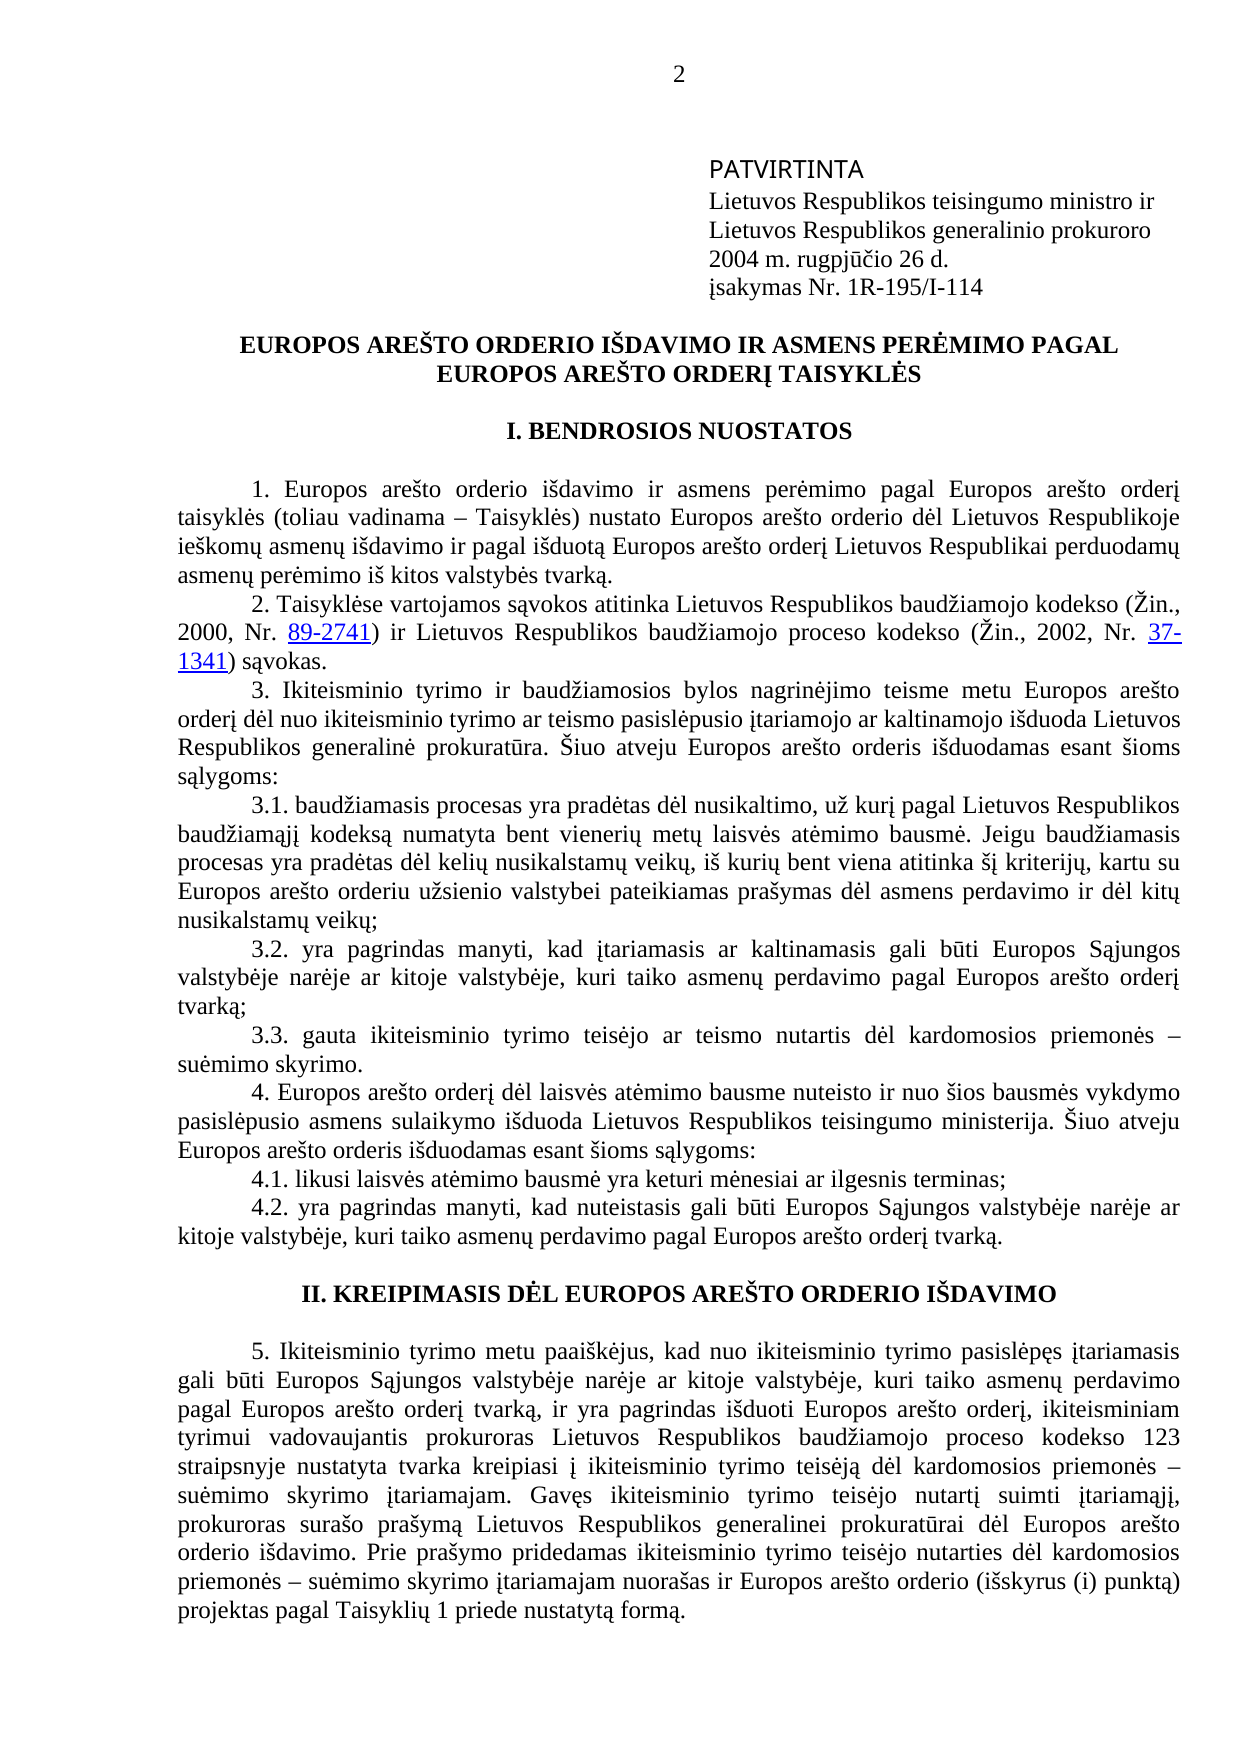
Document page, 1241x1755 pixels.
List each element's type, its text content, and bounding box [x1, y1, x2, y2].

text 3.2. yra pagrindas manyti, kad įtariamasis ar kaltinamasis gali būti Europos Sąjungos valstybėje narėje ar kitoje valstybėje, kuri taiko asmenų perdavimo pagal Europos arešto orderį tvarką; [177, 934, 1181, 1020]
text 4. Europos arešto orderį dėl laisvės atėmimo bausme nuteisto ir nuo šios bausmės vykdymo pasislėpusio asmens sulaikymo išduoda Lietuvos Respublikos teisingumo ministerija. Šiuo atveju Europos arešto orderis išduodamas esant šioms sąlygoms: [177, 1077, 1181, 1164]
text 4.2. yra pagrindas manyti, kad nuteistasis gali būti Europos Sąjungos valstybėje narėje ar kitoje valstybėje, kuri taiko asmenų perdavimo pagal Europos arešto orderį tvarką. [177, 1192, 1181, 1250]
text 4.1. likusi laisvės atėmimo bausmė yra keturi mėnesiai ar ilgesnis terminas; [177, 1164, 1181, 1192]
text 2. Taisyklėse vartojamos sąvokos atitinka Lietuvos Respublikos baudžiamojo kodekso (Žin., 2000, Nr. 89-2741) ir Lietuvos Respublikos baudžiamojo proceso kodekso (Žin., 2002, Nr. 37-1341) sąvokas. [177, 589, 1181, 675]
text Lietuvos Respublikos teisingumo ministro ir [177, 186, 1181, 215]
text PATVIRTINTA [177, 152, 1181, 186]
text II. KREIPIMASIS DĖL EUROPOS AREŠTO ORDERIO IŠDAVIMO [177, 1279, 1181, 1307]
text EUROPOS AREŠTO ORDERIO IŠDAVIMO IR ASMENS PERĖMIMO PAGAL EUROPOS AREŠTO ORDERĮ TAISYKLĖS [177, 330, 1181, 387]
text įsakymas Nr. 1R-195/I-114 [177, 272, 1181, 301]
text I. BENDROSIOS NUOSTATOS [177, 416, 1181, 445]
text 3.3. gauta ikiteisminio tyrimo teisėjo ar teismo nutartis dėl kardomosios priemonės – suėmimo skyrimo. [177, 1020, 1181, 1077]
text 2004 m. rugpjūčio 26 d. [177, 244, 1181, 272]
text 5. Ikiteisminio tyrimo metu paaiškėjus, kad nuo ikiteisminio tyrimo pasislėpęs įtariamasis gali būti Europos Sąjungos valstybėje narėje ar kitoje valstybėje, kuri taiko asmenų perdavimo pagal Europos arešto orderį tvarką, ir yra pagrindas išduoti Europos arešto orderį, ikiteisminiam tyrimui vadovaujantis prokuroras Lietuvos Respublikos baudžiamojo proceso kodekso 123 straipsnyje nustatyta tvarka kreipiasi į ikiteisminio tyrimo teisėją dėl kardomosios priemonės – suėmimo skyrimo įtariamajam. Gavęs ikiteisminio tyrimo teisėjo nutartį suimti įtariamąjį, prokuroras surašo prašymą Lietuvos Respublikos generalinei prokuratūrai dėl Europos arešto orderio išdavimo. Prie prašymo pridedamas ikiteisminio tyrimo teisėjo nutarties dėl kardomosios priemonės – suėmimo skyrimo įtariamajam nuorašas ir Europos arešto orderio (išskyrus (i) punktą) projektas pagal Taisyklių 1 priede nustatytą formą. [177, 1336, 1181, 1624]
text 3. Ikiteisminio tyrimo ir baudžiamosios bylos nagrinėjimo teisme metu Europos arešto orderį dėl nuo ikiteisminio tyrimo ar teismo pasislėpusio įtariamojo ar kaltinamojo išduoda Lietuvos Respublikos generalinė prokuratūra. Šiuo atveju Europos arešto orderis išduodamas esant šioms sąlygoms: [177, 675, 1181, 790]
text 1. Europos arešto orderio išdavimo ir asmens perėmimo pagal Europos arešto orderį taisyklės (toliau vadinama – Taisyklės) nustato Europos arešto orderio dėl Lietuvos Respublikoje ieškomų asmenų išdavimo ir pagal išduotą Europos arešto orderį Lietuvos Respublikai perduodamų asmenų perėmimo iš kitos valstybės tvarką. [177, 474, 1181, 589]
text 3.1. baudžiamasis procesas yra pradėtas dėl nusikaltimo, už kurį pagal Lietuvos Respublikos baudžiamąjį kodeksą numatyta bent vienerių metų laisvės atėmimo bausmė. Jeigu baudžiamasis procesas yra pradėtas dėl kelių nusikalstamų veikų, iš kurių bent viena atitinka šį kriterijų, kartu su Europos arešto orderiu užsienio valstybei pateikiamas prašymas dėl asmens perdavimo ir dėl kitų nusikalstamų veikų; [177, 790, 1181, 934]
text Lietuvos Respublikos generalinio prokuroro [177, 215, 1181, 244]
